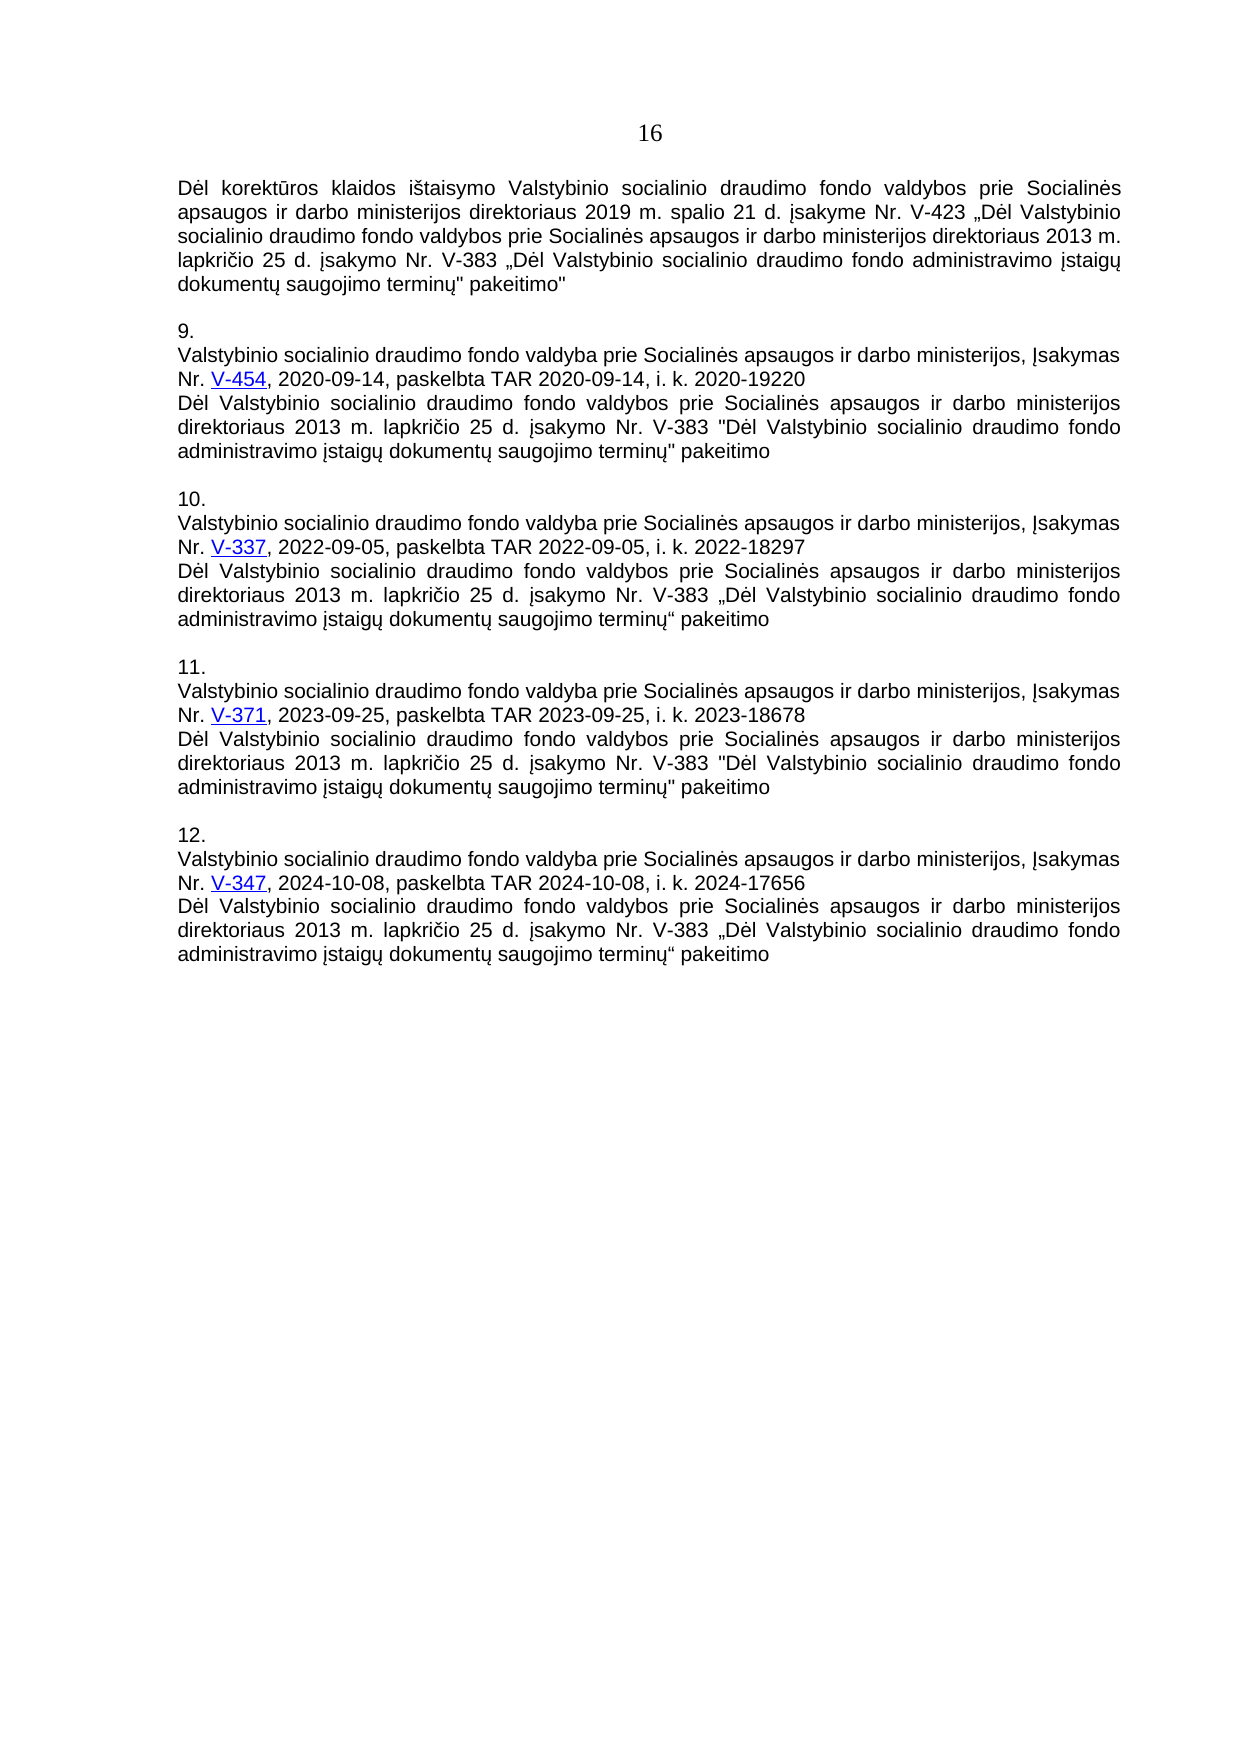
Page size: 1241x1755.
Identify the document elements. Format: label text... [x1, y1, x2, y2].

text Dėl Valstybinio socialinio draudimo fondo valdybos prie Socialinės apsaugos ir darbo ministerijos direktoriaus 2013 m. lapkričio 25 d. įsakymo Nr. V-383 „Dėl Valstybinio socialinio draudimo fondo administravimo įstaigų dokumentų saugojimo terminų“ pakeitimo [177, 559, 1122, 631]
text Dėl Valstybinio socialinio draudimo fondo valdybos prie Socialinės apsaugos ir darbo ministerijos direktoriaus 2013 m. lapkričio 25 d. įsakymo Nr. V-383 "Dėl Valstybinio socialinio draudimo fondo administravimo įstaigų dokumentų saugojimo terminų" pakeitimo [177, 727, 1122, 798]
text Valstybinio socialinio draudimo fondo valdyba prie Socialinės apsaugos ir darbo ministerijos, Įsakymas [177, 511, 1122, 535]
text Nr. V-454, 2020-09-14, paskelbta TAR 2020-09-14, i. k. 2020-19220 [177, 367, 1122, 391]
text Nr. V-371, 2023-09-25, paskelbta TAR 2023-09-25, i. k. 2023-18678 [177, 703, 1122, 727]
text Nr. V-347, 2024-10-08, paskelbta TAR 2024-10-08, i. k. 2024-17656 [177, 870, 1122, 894]
text Dėl korektūros klaidos ištaisymo Valstybinio socialinio draudimo fondo valdybos prie Socialinės apsaugos ir darbo ministerijos direktoriaus 2019 m. spalio 21 d. įsakyme Nr. V-423 „Dėl Valstybinio socialinio draudimo fondo valdybos prie Socialinės apsaugos ir darbo ministerijos direktoriaus 2013 m. lapkričio 25 d. įsakymo Nr. V-383 „Dėl Valstybinio socialinio draudimo fondo administravimo įstaigų dokumentų saugojimo terminų" pakeitimo" [177, 176, 1122, 295]
text Valstybinio socialinio draudimo fondo valdyba prie Socialinės apsaugos ir darbo ministerijos, Įsakymas [177, 343, 1122, 367]
text Dėl Valstybinio socialinio draudimo fondo valdybos prie Socialinės apsaugos ir darbo ministerijos direktoriaus 2013 m. lapkričio 25 d. įsakymo Nr. V-383 „Dėl Valstybinio socialinio draudimo fondo administravimo įstaigų dokumentų saugojimo terminų“ pakeitimo [177, 894, 1122, 966]
text 9. [177, 319, 1122, 343]
text 11. [177, 655, 1122, 679]
text 10. [177, 487, 1122, 511]
text 12. [177, 822, 1122, 846]
text Valstybinio socialinio draudimo fondo valdyba prie Socialinės apsaugos ir darbo ministerijos, Įsakymas [177, 679, 1122, 703]
text Valstybinio socialinio draudimo fondo valdyba prie Socialinės apsaugos ir darbo ministerijos, Įsakymas [177, 846, 1122, 870]
text Dėl Valstybinio socialinio draudimo fondo valdybos prie Socialinės apsaugos ir darbo ministerijos direktoriaus 2013 m. lapkričio 25 d. įsakymo Nr. V-383 "Dėl Valstybinio socialinio draudimo fondo administravimo įstaigų dokumentų saugojimo terminų" pakeitimo [177, 391, 1122, 463]
text Nr. V-337, 2022-09-05, paskelbta TAR 2022-09-05, i. k. 2022-18297 [177, 535, 1122, 559]
